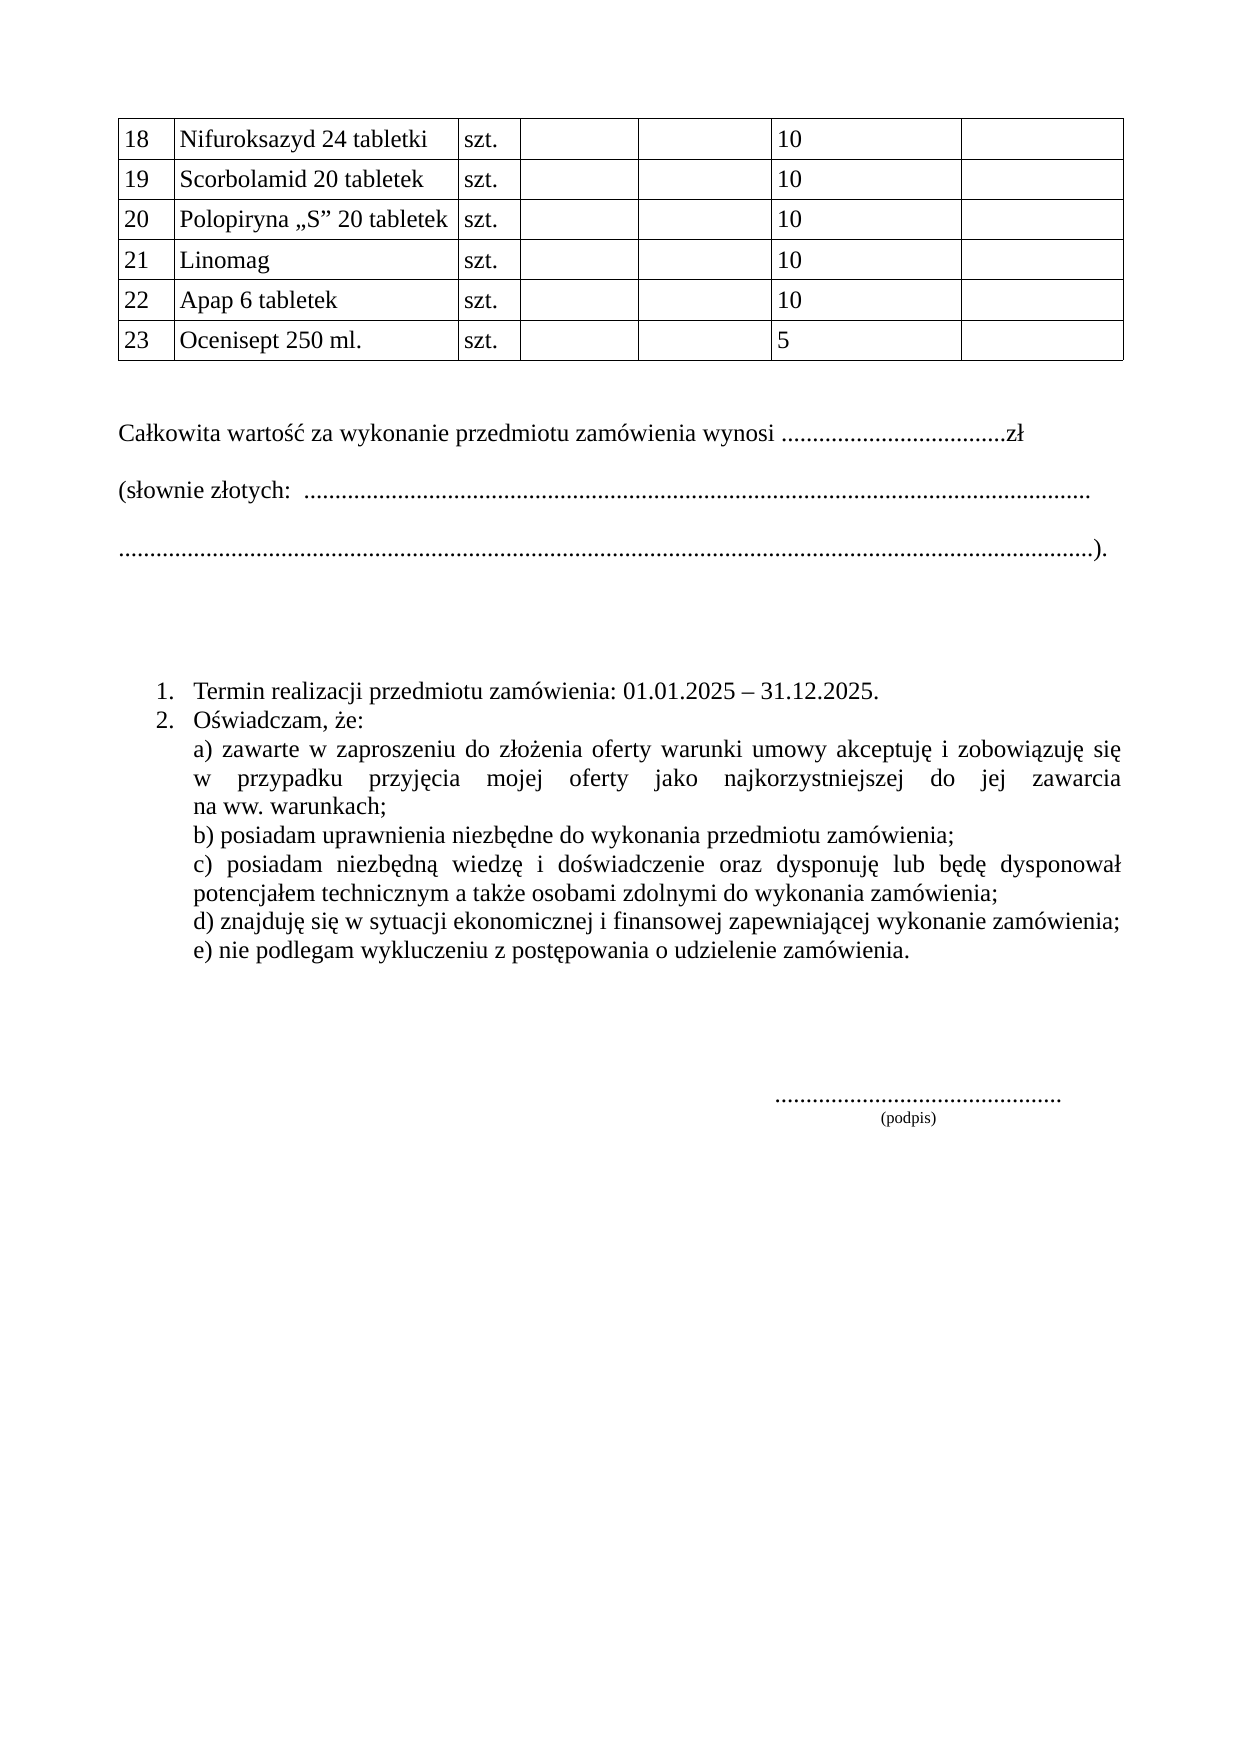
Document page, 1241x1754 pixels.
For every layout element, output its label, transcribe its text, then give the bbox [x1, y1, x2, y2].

table_cell 10 [772, 240, 961, 279]
list d) znajduję się w sytuacji ekonomicznej i finansowej zapewniającej wykonanie zamówienia; [156, 906, 1122, 935]
table_cell szt. [459, 280, 520, 320]
table_cell [521, 280, 638, 320]
table_cell szt. [459, 119, 520, 158]
table_cell [962, 119, 1123, 158]
table_cell Nifuroksazyd 24 tabletki [175, 119, 458, 158]
table_cell [521, 200, 638, 239]
table_cell [962, 321, 1123, 360]
list b) posiadam uprawnienia niezbędne do wykonania przedmiotu zamówienia; [156, 820, 1122, 849]
table_cell [962, 200, 1123, 239]
table_cell [639, 160, 771, 199]
table_cell szt. [459, 321, 520, 360]
table_cell 10 [772, 160, 961, 199]
list a) zawarte w zaproszeniu do złożenia oferty warunki umowy akceptuję i zobowiązuję się w przypadku przyjęcia mojej oferty jako najkorzystniejszej do jej zawarcia na ww. warunkach; [156, 734, 1122, 820]
table_cell [639, 200, 771, 239]
table_cell 21 [119, 240, 174, 279]
table_cell szt. [459, 240, 520, 279]
text (słownie złotych: .............................................................................................................................. [118, 475, 1122, 504]
table_cell 23 [119, 321, 174, 360]
list Termin realizacji przedmiotu zamówienia: 01.01.2025 – 31.12.2025. [156, 676, 1122, 705]
list c) posiadam niezbędną wiedzę i doświadczenie oraz dysponuję lub będę dysponował potencjałem technicznym a także osobami zdolnymi do wykonania zamówienia; [156, 849, 1122, 906]
table_cell Scorbolamid 20 tabletek [175, 160, 458, 199]
table_cell [962, 280, 1123, 320]
table_cell szt. [459, 200, 520, 239]
text Całkowita wartość za wykonanie przedmiotu zamówienia wynosi ....................................zł [118, 418, 1122, 446]
table_cell 19 [119, 160, 174, 199]
table_cell [639, 280, 771, 320]
table_cell Linomag [175, 240, 458, 279]
table_cell 10 [772, 280, 961, 320]
table_cell 10 [772, 119, 961, 158]
table_cell [639, 321, 771, 360]
list Oświadczam, że: [156, 705, 1122, 734]
table_cell Ocenisept 250 ml. [175, 321, 458, 360]
text (podpis) [118, 1108, 1122, 1127]
text ............................................................................................................................................................). [118, 533, 1122, 561]
table_cell 22 [119, 280, 174, 320]
table_cell 5 [772, 321, 961, 360]
table_cell [521, 119, 638, 158]
table_cell 18 [119, 119, 174, 158]
table_cell [521, 321, 638, 360]
table_cell szt. [459, 160, 520, 199]
table_cell Polopiryna „S” 20 tabletek [175, 200, 458, 239]
table_cell [521, 240, 638, 279]
text .............................................. [118, 1079, 1122, 1108]
table_cell Apap 6 tabletek [175, 280, 458, 320]
table_cell [521, 160, 638, 199]
table_cell [639, 119, 771, 158]
table_cell [962, 160, 1123, 199]
table_cell 10 [772, 200, 961, 239]
table_cell 20 [119, 200, 174, 239]
list e) nie podlegam wykluczeniu z postępowania o udzielenie zamówienia. [156, 935, 1122, 964]
table_cell [962, 240, 1123, 279]
table_cell [639, 240, 771, 279]
